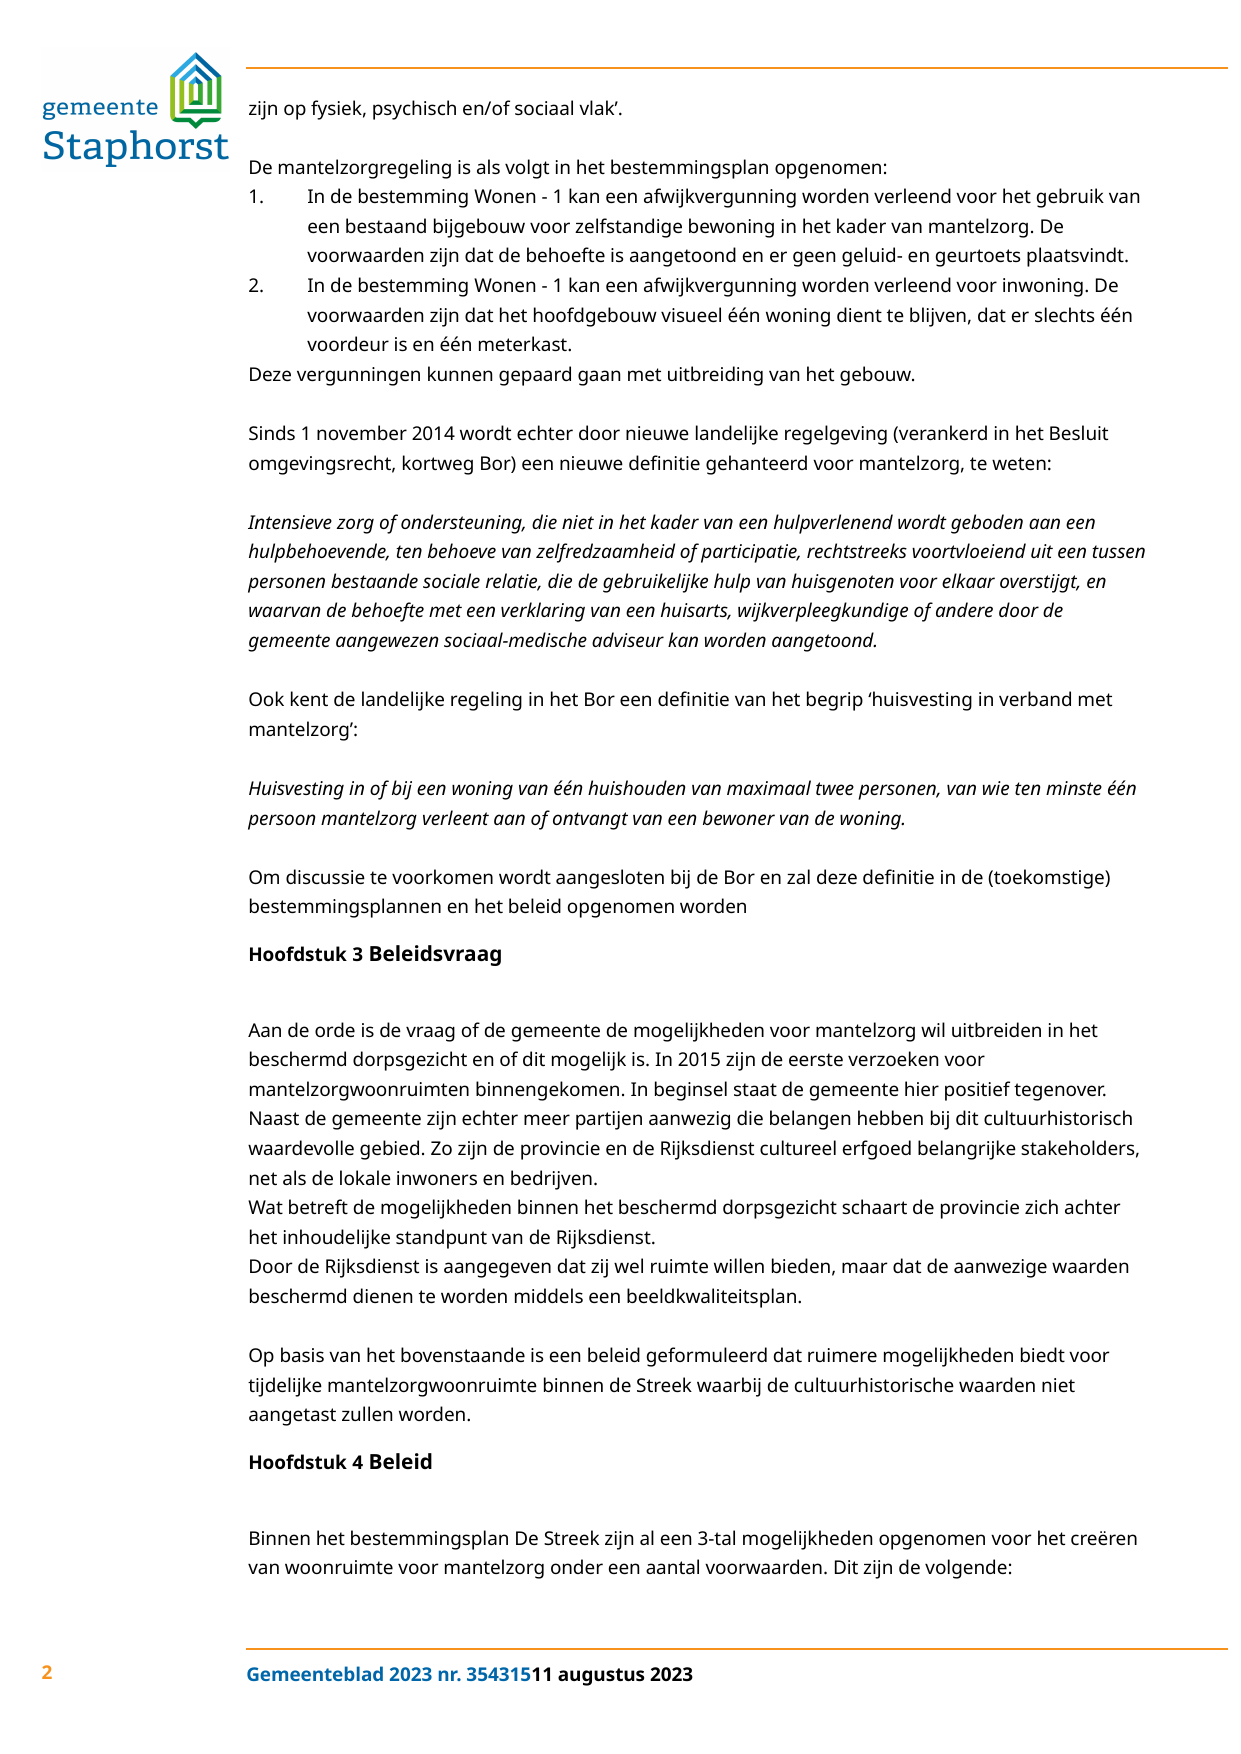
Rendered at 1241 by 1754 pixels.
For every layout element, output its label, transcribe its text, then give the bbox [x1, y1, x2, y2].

text Ook kent de landelijke regeling in het Bor een definitie van het begrip ‘huisvesting in verband met mantelzorg’: [248, 686, 1152, 742]
text De mantelzorgregeling is als volgt in het bestemmingsplan opgenomen: [248, 154, 1152, 180]
list In de bestemming Wonen - 1 kan een afwijkvergunning worden verleend voor inwoning. De voorwaarden zijn dat het hoofdgebouw visueel één woning dient te blijven, dat er slechts één voordeur is en één meterkast. [248, 272, 1152, 357]
text zijn op fysiek, psychisch en/of sociaal vlak’. [248, 95, 1152, 121]
list In de bestemming Wonen - 1 kan een afwijkvergunning worden verleend voor het gebruik van een bestaand bijgebouw voor zelfstandige bewoning in het kader van mantelzorg. De voorwaarden zijn dat de behoefte is aangetoond en er geen geluid- en geurtoets plaatsvindt. [248, 183, 1152, 268]
text Hoofdstuk 4 Beleid [248, 1447, 1152, 1476]
text Huisvesting in of bij een woning van één huishouden van maximaal twee personen, van wie ten minste één persoon mantelzorg verleent aan of ontvangt van een bewoner van de woning. [248, 775, 1152, 831]
text Aan de orde is de vraag of de gemeente de mogelijkheden voor mantelzorg wil uitbreiden in het beschermd dorpsgezicht en of dit mogelijk is. In 2015 zijn de eerste verzoeken voor mantelzorgwoonruimten binnengekomen. In beginsel staat de gemeente hier positief tegenover. [248, 1017, 1152, 1102]
text Deze vergunningen kunnen gepaard gaan met uitbreiding van het gebouw. [248, 361, 1152, 387]
text Binnen het bestemmingsplan De Streek zijn al een 3-tal mogelijkheden opgenomen voor het creëren van woonruimte voor mantelzorg onder een aantal voorwaarden. Dit zijn de volgende: [248, 1525, 1152, 1580]
text Naast de gemeente zijn echter meer partijen aanwezig die belangen hebben bij dit cultuurhistorisch waardevolle gebied. Zo zijn de provincie en de Rijksdienst cultureel erfgoed belangrijke stakeholders, net als de lokale inwoners en bedrijven. [248, 1106, 1152, 1191]
text Intensieve zorg of ondersteuning, die niet in het kader van een hulpverlenend wordt geboden aan een hulpbehoevende, ten behoeve van zelfredzaamheid of participatie, rechtstreeks voortvloeiend uit een tussen personen bestaande sociale relatie, die de gebruikelijke hulp van huisgenoten voor elkaar overstijgt, en waarvan de behoefte met een verklaring van een huisarts, wijkverpleegkundige of andere door de gemeente aangewezen sociaal-medische adviseur kan worden aangetoond. [248, 509, 1152, 653]
picture [41, 47, 231, 172]
text Wat betreft de mogelijkheden binnen het beschermd dorpsgezicht schaart de provincie zich achter het inhoudelijke standpunt van de Rijksdienst. [248, 1194, 1152, 1250]
text Om discussie te voorkomen wordt aangesloten bij de Bor en zal deze definitie in de (toekomstige) bestemmingsplannen en het beleid opgenomen worden [248, 864, 1152, 919]
text Sinds 1 november 2014 wordt echter door nieuwe landelijke regelgeving (verankerd in het Besluit omgevingsrecht, kortweg Bor) een nieuwe definitie gehanteerd voor mantelzorg, te weten: [248, 420, 1152, 476]
text Door de Rijksdienst is aangegeven dat zij wel ruimte willen bieden, maar dat de aanwezige waarden beschermd dienen te worden middels een beeldkwaliteitsplan. [248, 1253, 1152, 1309]
text Hoofdstuk 3 Beleidsvraag [248, 939, 1152, 968]
text Op basis van het bovenstaande is een beleid geformuleerd dat ruimere mogelijkheden biedt voor tijdelijke mantelzorgwoonruimte binnen de Streek waarbij de cultuurhistorische waarden niet aangetast zullen worden. [248, 1342, 1152, 1427]
